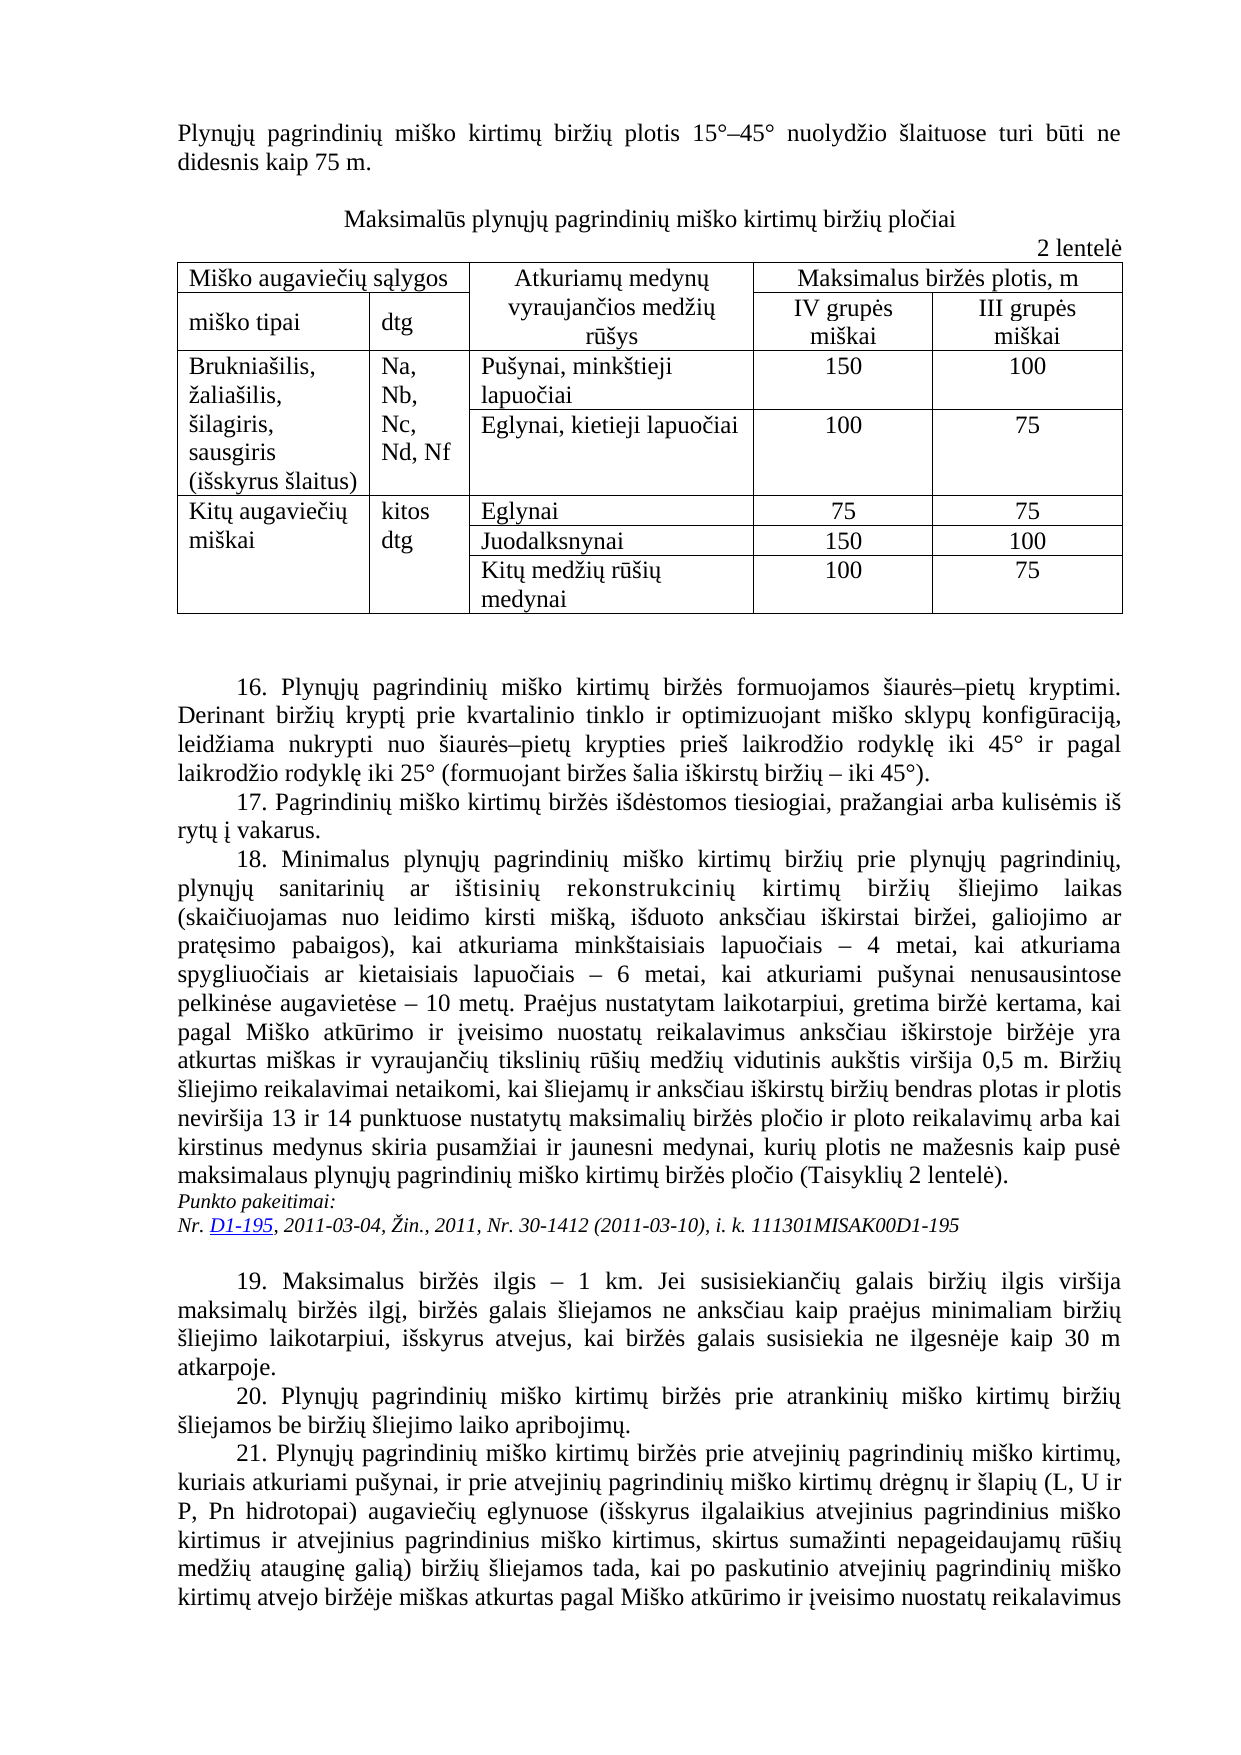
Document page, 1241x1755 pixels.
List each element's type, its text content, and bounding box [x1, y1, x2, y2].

table_header Maksimalus biržės plotis, m [754, 263, 1122, 292]
table_cell IV grupės miškai [754, 293, 932, 350]
table_cell Kitų augaviečių miškai [178, 496, 369, 613]
table_cell Kitų medžių rūšių medynai [470, 556, 753, 613]
table_header Miško augaviečių sąlygos [178, 263, 469, 292]
table_header Atkuriamų medynų vyraujančios medžių rūšys [470, 263, 753, 350]
text Maksimalūs plynųjų pagrindinių miško kirtimų biržių pločiai [177, 204, 1122, 233]
table_cell Eglynai [470, 496, 753, 525]
text 19. Maksimalus biržės ilgis – 1 km. Jei susisiekiančių galais biržių ilgis viršija maksimalų biržės ilgį, biržės galais šliejamos ne anksčiau kaip praėjus minimaliam biržių šliejimo laikotarpiui, išskyrus atvejus, kai biržės galais susisiekia ne ilgesnėje kaip 30 m atkarpoje. [177, 1266, 1122, 1381]
text Punkto pakeitimai: [177, 1189, 1122, 1213]
table_cell 75 [933, 496, 1122, 525]
table_cell Pušynai, minkštieji lapuočiai [470, 351, 753, 409]
table_cell Eglynai, kietieji lapuočiai [470, 410, 753, 495]
table_cell 150 [754, 351, 932, 409]
table_cell kitos dtg [370, 496, 469, 613]
table_cell Na, Nb, Nc, Nd, Nf [370, 351, 469, 495]
table_cell 100 [754, 410, 932, 495]
text 21. Plynųjų pagrindinių miško kirtimų biržės prie atvejinių pagrindinių miško kirtimų, kuriais atkuriami pušynai, ir prie atvejinių pagrindinių miško kirtimų drėgnų ir šlapių (L, U ir P, Pn hidrotopai) augaviečių eglynuose (išskyrus ilgalaikius atvejinius pagrindinius miško kirtimus ir atvejinius pagrindinius miško kirtimus, skirtus sumažinti nepageidaujamų rūšių medžių atauginę galią) biržių šliejamos tada, kai po paskutinio atvejinių pagrindinių miško kirtimų atvejo biržėje miškas atkurtas pagal Miško atkūrimo ir įveisimo nuostatų reikalavimus [177, 1438, 1122, 1611]
text 16. Plynųjų pagrindinių miško kirtimų biržės formuojamos šiaurės–pietų kryptimi. Derinant biržių kryptį prie kvartalinio tinklo ir optimizuojant miško sklypų konfigūraciją, leidžiama nukrypti nuo šiaurės–pietų krypties prieš laikrodžio rodyklę iki 45° ir pagal laikrodžio rodyklę iki 25° (formuojant biržes šalia iškirstų biržių – iki 45°). [177, 672, 1122, 787]
text 17. Pagrindinių miško kirtimų biržės išdėstomos tiesiogiai, pražangiai arba kulisėmis iš rytų į vakarus. [177, 787, 1122, 844]
table_cell 100 [933, 351, 1122, 409]
text Nr. D1-195, 2011-03-04, Žin., 2011, Nr. 30-1412 (2011-03-10), i. k. 111301MISAK00D1-195 [177, 1213, 1122, 1237]
table_cell Juodalksnynai [470, 526, 753, 554]
table_cell miško tipai [178, 293, 369, 350]
table_cell III grupės miškai [933, 293, 1122, 350]
table_cell 100 [933, 526, 1122, 554]
table_cell Brukniašilis, žaliašilis, šilagiris, sausgiris (išskyrus šlaitus) [178, 351, 369, 495]
text 20. Plynųjų pagrindinių miško kirtimų biržės prie atrankinių miško kirtimų biržių šliejamos be biržių šliejimo laiko apribojimų. [177, 1381, 1122, 1438]
table_cell 150 [754, 526, 932, 554]
table_cell 75 [933, 556, 1122, 613]
table_cell dtg [370, 293, 469, 350]
text Plynųjų pagrindinių miško kirtimų biržių plotis 15°–45° nuolydžio šlaituose turi būti ne didesnis kaip 75 m. [177, 118, 1122, 176]
table_cell 75 [754, 496, 932, 525]
table_cell 75 [933, 410, 1122, 495]
table_cell 100 [754, 556, 932, 613]
text 2 lentelė [177, 233, 1122, 262]
text 18. Minimalus plynųjų pagrindinių miško kirtimų biržių prie plynųjų pagrindinių, plynųjų sanitarinių ar ištisinių rekonstrukcinių kirtimų biržių šliejimo laikas (skaičiuojamas nuo leidimo kirsti mišką, išduoto anksčiau iškirstai biržei, galiojimo ar pratęsimo pabaigos), kai atkuriama minkštaisiais lapuočiais – 4 metai, kai atkuriama spygliuočiais ar kietaisiais lapuočiais – 6 metai, kai atkuriami pušynai nenusausintose pelkinėse augavietėse – 10 metų. Praėjus nustatytam laikotarpiui, gretima biržė kertama, kai pagal Miško atkūrimo ir įveisimo nuostatų reikalavimus anksčiau iškirstoje biržėje yra atkurtas miškas ir vyraujančių tikslinių rūšių medžių vidutinis aukštis viršija 0,5 m. Biržių šliejimo reikalavimai netaikomi, kai šliejamų ir anksčiau iškirstų biržių bendras plotas ir plotis neviršija 13 ir 14 punktuose nustatytų maksimalių biržės pločio ir ploto reikalavimų arba kai kirstinus medynus skiria pusamžiai ir jaunesni medynai, kurių plotis ne mažesnis kaip pusė maksimalaus plynųjų pagrindinių miško kirtimų biržės pločio (Taisyklių 2 lentelė). [177, 844, 1122, 1189]
